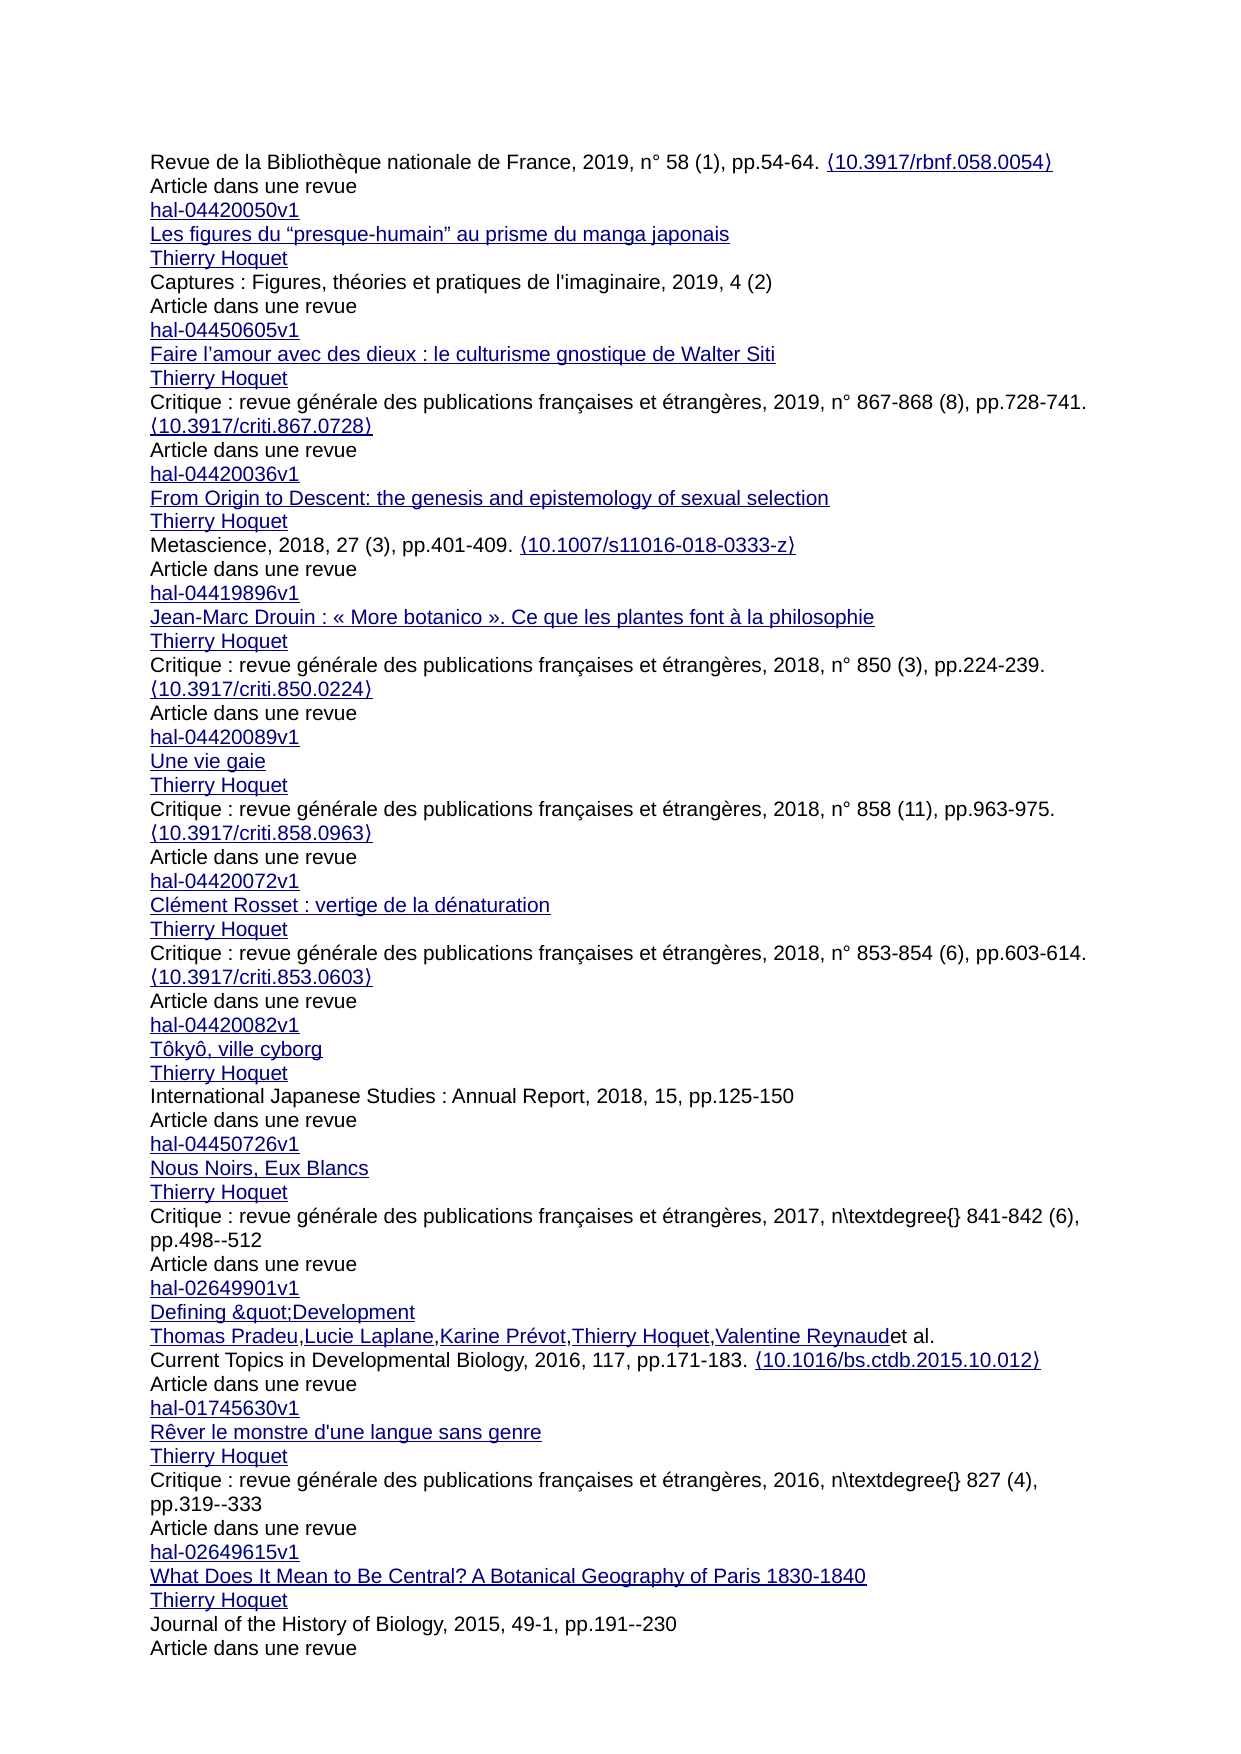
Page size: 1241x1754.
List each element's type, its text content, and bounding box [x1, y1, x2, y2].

table_cell From Origin to Descent: the genesis and epistemology of sexual selection Thierry Hoquet Metascience, 2018, 27 (3), pp.401-409. ⟨10.1007/s11016-018-0333-z⟩ Article dans une revue hal-04419896v1 [150, 485, 1090, 605]
table_cell Clément Rosset : vertige de la dénaturation Thierry Hoquet Critique : revue générale des publications françaises et étrangères, 2018, n° 853-854 (6), pp.603-614. ⟨10.3917/criti.853.0603⟩ Article dans une revue hal-04420082v1 [150, 893, 1090, 1036]
table_cell Revue de la Bibliothèque nationale de France, 2019, n° 58 (1), pp.54-64. ⟨10.3917/rbnf.058.0054⟩ Article dans une revue hal-04420050v1 [150, 150, 1090, 222]
table_cell Rêver le monstre d'une langue sans genre Thierry Hoquet Critique : revue générale des publications françaises et étrangères, 2016, n\textdegree{} 827 (4), pp.319--333 Article dans une revue hal-02649615v1 [150, 1420, 1090, 1563]
table_cell Une vie gaie Thierry Hoquet Critique : revue générale des publications françaises et étrangères, 2018, n° 858 (11), pp.963-975. ⟨10.3917/criti.858.0963⟩ Article dans une revue hal-04420072v1 [150, 749, 1090, 893]
table_cell Jean-Marc Drouin : « More botanico ». Ce que les plantes font à la philosophie Thierry Hoquet Critique : revue générale des publications françaises et étrangères, 2018, n° 850 (3), pp.224-239. ⟨10.3917/criti.850.0224⟩ Article dans une revue hal-04420089v1 [150, 605, 1090, 749]
table_cell Defining &quot;Development Thomas Pradeu,Lucie Laplane,Karine Prévot,Thierry Hoquet,Valentine Reynaudet al. Current Topics in Developmental Biology, 2016, 117, pp.171-183. ⟨10.1016/bs.ctdb.2015.10.012⟩ Article dans une revue hal-01745630v1 [150, 1300, 1090, 1420]
table_cell Nous Noirs, Eux Blancs Thierry Hoquet Critique : revue générale des publications françaises et étrangères, 2017, n\textdegree{} 841-842 (6), pp.498--512 Article dans une revue hal-02649901v1 [150, 1156, 1090, 1300]
table_cell Faire l’amour avec des dieux : le culturisme gnostique de Walter Siti Thierry Hoquet Critique : revue générale des publications françaises et étrangères, 2019, n° 867-868 (8), pp.728-741. ⟨10.3917/criti.867.0728⟩ Article dans une revue hal-04420036v1 [150, 342, 1090, 485]
table_cell Les figures du “presque-humain” au prisme du manga japonais Thierry Hoquet Captures : Figures, théories et pratiques de l'imaginaire, 2019, 4 (2) Article dans une revue hal-04450605v1 [150, 222, 1090, 342]
table_cell What Does It Mean to Be Central? A Botanical Geography of Paris 1830-1840 Thierry Hoquet Journal of the History of Biology, 2015, 49-1, pp.191--230 Article dans une revue [150, 1564, 1090, 1659]
table_cell Tôkyô, ville cyborg Thierry Hoquet International Japanese Studies : Annual Report, 2018, 15, pp.125-150 Article dans une revue hal-04450726v1 [150, 1036, 1090, 1156]
